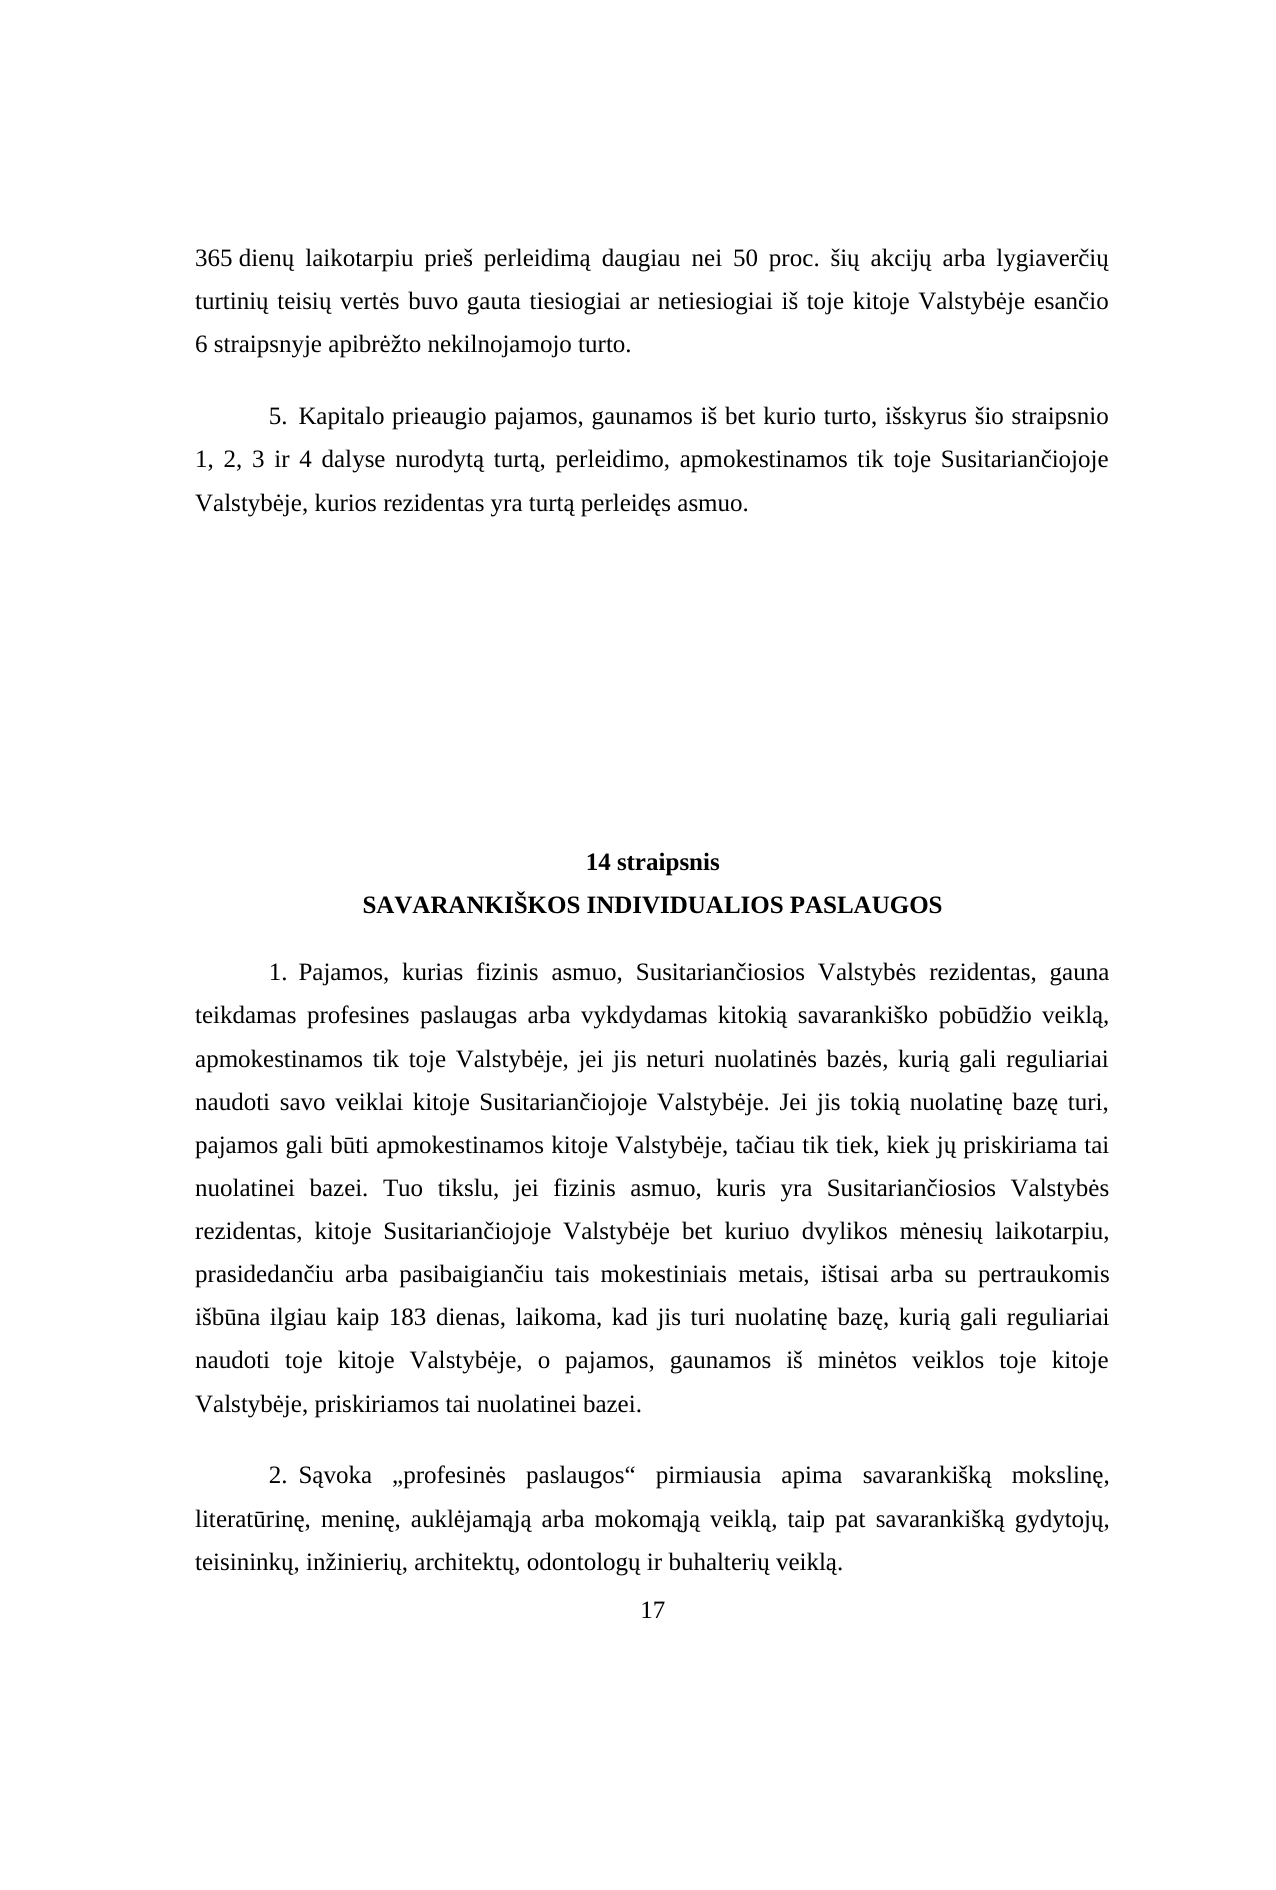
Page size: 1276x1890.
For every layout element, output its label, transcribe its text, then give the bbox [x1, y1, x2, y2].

text 365 dienų laikotarpiu prieš perleidimą daugiau nei 50 proc. šių akcijų arba lygiaverčių turtinių teisių vertės buvo gauta tiesiogiai ar netiesiogiai iš toje kitoje Valstybėje esančio 6 straipsnyje apibrėžto nekilnojamojo turto. [195, 243, 1110, 358]
text 2. Sąvoka „profesinės paslaugos“ pirmiausia apima savarankišką mokslinę, literatūrinę, meninę, auklėjamąją arba mokomąją veiklą, taip pat savarankišką gydytojų, teisininkų, inžinierių, architektų, odontologų ir buhalterių veiklą. [195, 1461, 1110, 1576]
text 1. Pajamos, kurias fizinis asmuo, Susitariančiosios Valstybės rezidentas, gauna teikdamas profesines paslaugas arba vykdydamas kitokią savarankiško pobūdžio veiklą, apmokestinamos tik toje Valstybėje, jei jis neturi nuolatinės bazės, kurią gali reguliariai naudoti savo veiklai kitoje Susitariančiojoje Valstybėje. Jei jis tokią nuolatinę bazę turi, pajamos gali būti apmokestinamos kitoje Valstybėje, tačiau tik tiek, kiek jų priskiriama tai nuolatinei bazei. Tuo tikslu, jei fizinis asmuo, kuris yra Susitariančiosios Valstybės rezidentas, kitoje Susitariančiojoje Valstybėje bet kuriuo dvylikos mėnesių laikotarpiu, prasidedančiu arba pasibaigiančiu tais mokestiniais metais, ištisai arba su pertraukomis išbūna ilgiau kaip 183 dienas, laikoma, kad jis turi nuolatinę bazę, kurią gali reguliariai naudoti toje kitoje Valstybėje, o pajamos, gaunamos iš minėtos veiklos toje kitoje Valstybėje, priskiriamos tai nuolatinei bazei. [195, 957, 1110, 1417]
text 5. Kapitalo prieaugio pajamos, gaunamos iš bet kurio turto, išskyrus šio straipsnio 1, 2, 3 ir 4 dalyse nurodytą turtą, perleidimo, apmokestinamos tik toje Susitariančiojoje Valstybėje, kurios rezidentas yra turtą perleidęs asmuo. [195, 401, 1110, 516]
subtitle SAVARANKIŠKOS INDIVIDUALIOS PASLAUGOS [195, 890, 1110, 919]
text 14 straipsnis [195, 847, 1110, 876]
